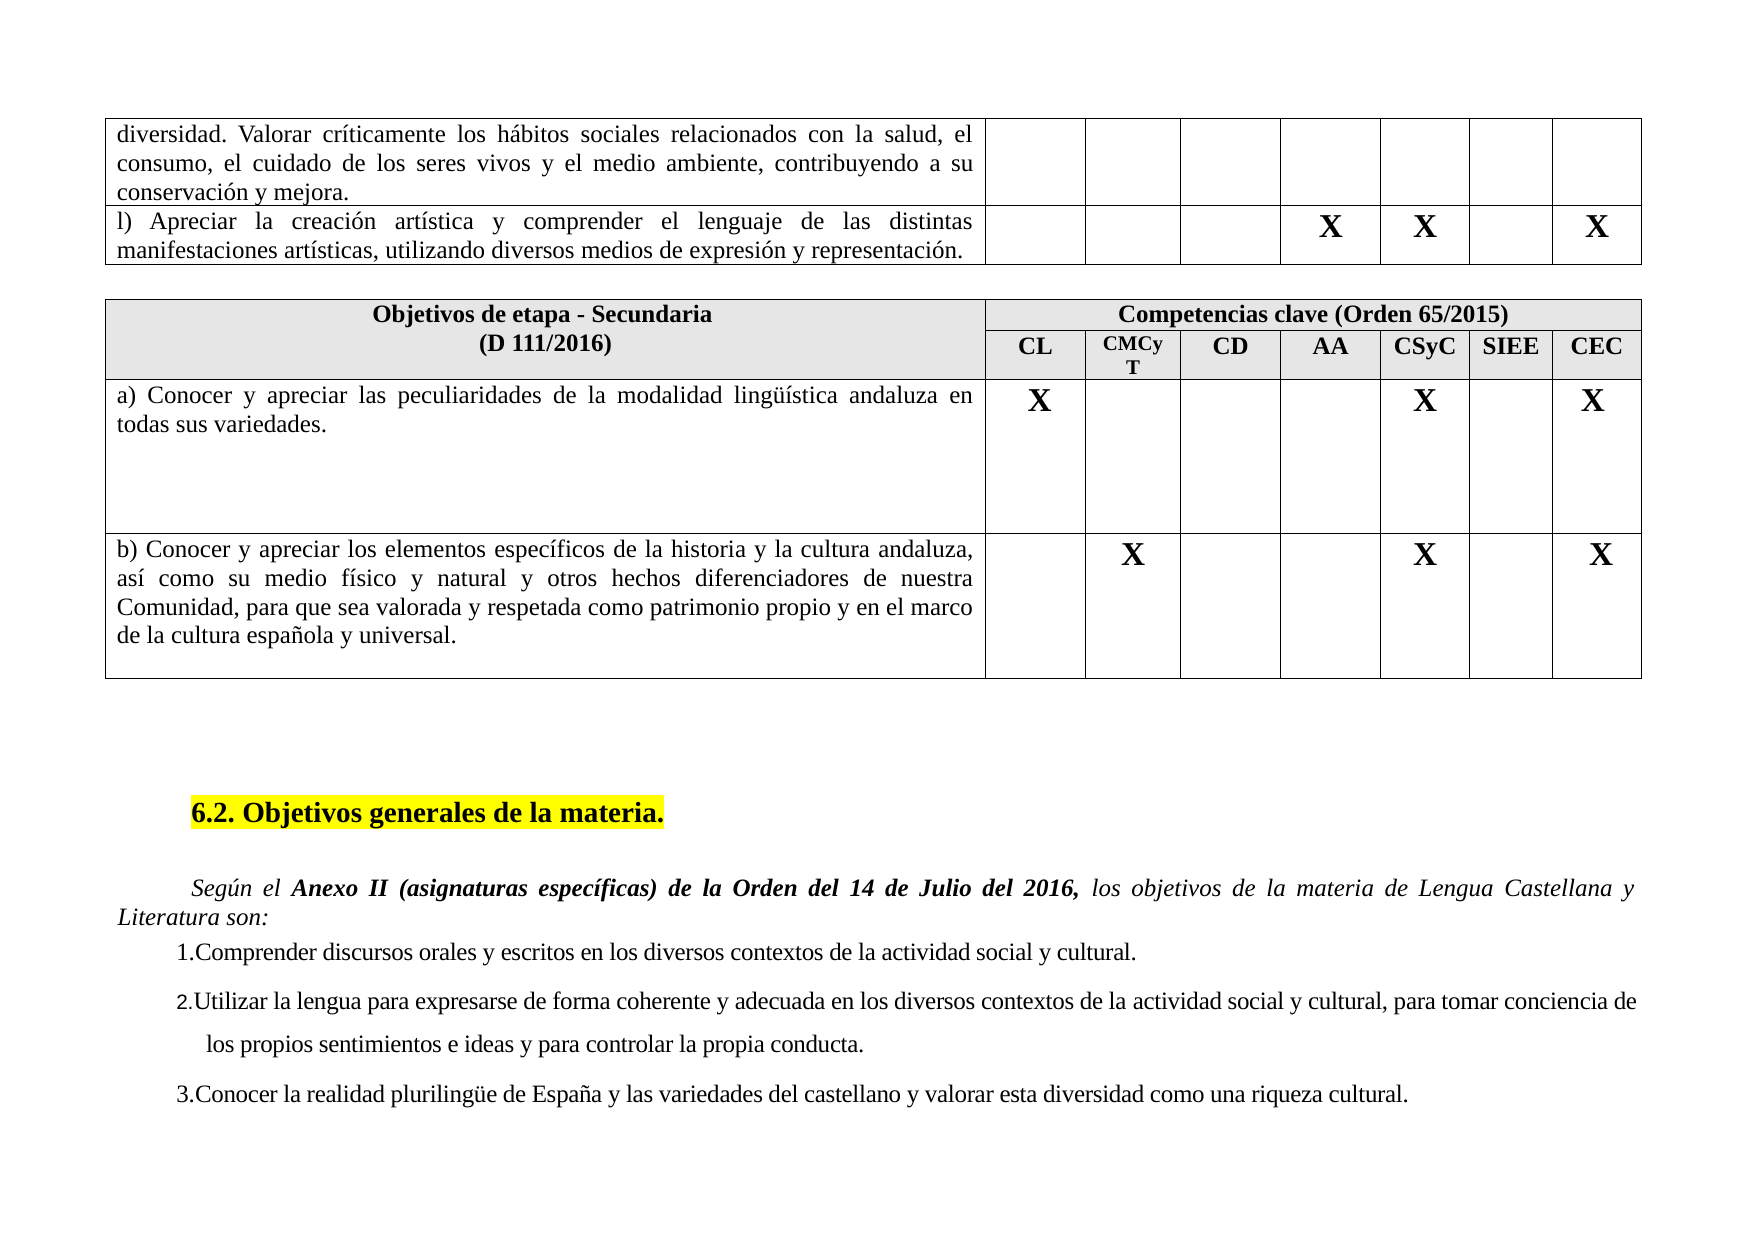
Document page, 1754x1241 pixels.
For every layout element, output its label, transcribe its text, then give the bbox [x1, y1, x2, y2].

table_cell CL [986, 331, 1085, 379]
table_cell l) Apreciar la creación artística y comprender el lenguaje de las distintas manifestaciones artísticas, utilizando diversos medios de expresión y representación. [106, 206, 985, 264]
table_cell [1470, 380, 1552, 533]
table_cell diversidad. Valorar críticamente los hábitos sociales relacionados con la salud, el consumo, el cuidado de los seres vivos y el medio ambiente, contribuyendo a su conservación y mejora. [106, 119, 985, 205]
table_cell [986, 119, 1085, 205]
table_cell [986, 534, 1085, 678]
table_cell X [1086, 534, 1180, 678]
table_cell [1086, 119, 1180, 205]
table_cell AA [1281, 331, 1380, 379]
table_cell X [1281, 206, 1380, 264]
table_cell [1181, 534, 1280, 678]
table_cell [1281, 119, 1380, 205]
table_cell [1553, 119, 1641, 205]
table_cell [1281, 380, 1380, 533]
table_cell X [1381, 534, 1469, 678]
table_cell CEC [1553, 331, 1641, 379]
table_cell X [1553, 206, 1641, 264]
table_cell [1381, 119, 1469, 205]
table_cell [1181, 119, 1280, 205]
table_cell b) Conocer y apreciar los elementos específicos de la historia y la cultura andaluza, así como su medio físico y natural y otros hechos diferenciadores de nuestra Comunidad, para que sea valorada y respetada como patrimonio propio y en el marco de la cultura española y universal. [106, 534, 985, 678]
table_cell SIEE [1470, 331, 1552, 379]
subtitle Según el Anexo II (asignaturas específicas) de la Orden del 14 de Julio del 2016, los objetivos de la materia de Lengua Castellana y Literatura son: [117, 868, 1637, 931]
table_cell CMCyT [1086, 331, 1180, 379]
table_cell [1470, 534, 1552, 678]
table_cell [1281, 534, 1380, 678]
table_cell CSyC [1381, 331, 1469, 379]
table_cell X [1553, 534, 1641, 678]
table_cell [1470, 119, 1552, 205]
table_cell [1086, 380, 1180, 533]
table_cell [986, 206, 1085, 264]
table_header Objetivos de etapa - Secundaria (D 111/2016) [106, 300, 985, 379]
table_cell [1181, 206, 1280, 264]
table_cell X [986, 380, 1085, 533]
list Comprender discursos orales y escritos en los diversos contextos de la actividad social y cultural. [176, 937, 1637, 966]
table_cell a) Conocer y apreciar las peculiaridades de la modalidad lingüística andaluza en todas sus variedades. [106, 380, 985, 533]
subtitle 6.2. Objetivos generales de la materia. [117, 795, 1637, 829]
table_cell [1181, 380, 1280, 533]
table_cell X [1553, 380, 1641, 533]
list Conocer la realidad plurilingüe de España y las variedades del castellano y valorar esta diversidad como una riqueza cultural. [176, 1079, 1637, 1108]
table_cell CD [1181, 331, 1280, 379]
table_header Competencias clave (Orden 65/2015) [986, 300, 1641, 330]
table_cell [1086, 206, 1180, 264]
list Utilizar la lengua para expresarse de forma coherente y adecuada en los diversos contextos de la actividad social y cultural, para tomar conciencia de los propios sentimientos e ideas y para controlar la propia conducta. [176, 986, 1637, 1058]
table_cell [1470, 206, 1552, 264]
table_cell X [1381, 380, 1469, 533]
table_cell X [1381, 206, 1469, 264]
